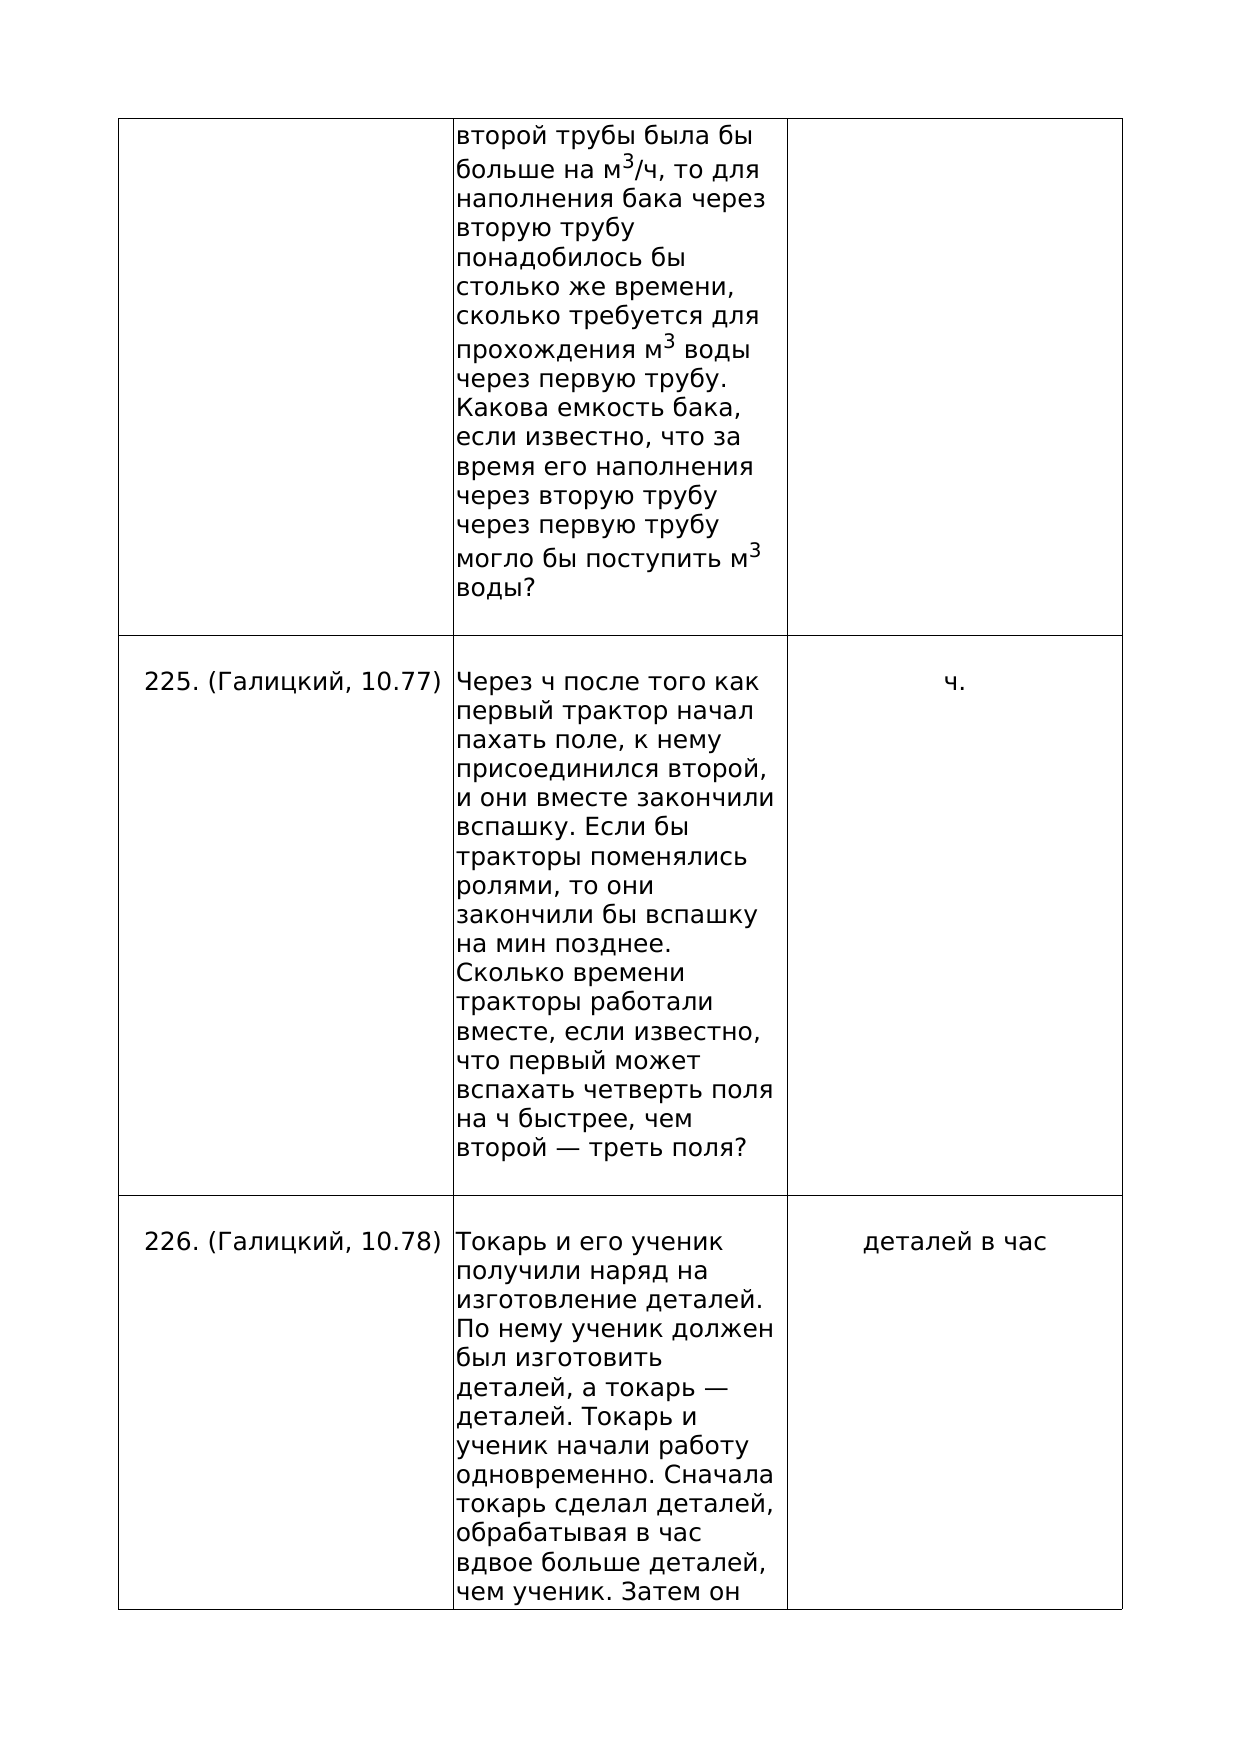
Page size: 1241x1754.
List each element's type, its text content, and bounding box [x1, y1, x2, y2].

table_cell [119, 119, 453, 634]
table_cell 226. (Галицкий, 10.78) [119, 1196, 453, 1609]
table_cell ч. [788, 636, 1122, 1195]
table_cell Через ч после того как первый трактор начал пахать поле, к нему присоединился второй, и они вместе закончили вспашку. Если бы тракторы поменялись ролями, то они закончили бы вспашку на мин позднее. Сколько времени тракторы работали вместе, если известно, что первый может вспахать четверть поля на ч быстрее, чем второй — треть поля? [454, 636, 787, 1195]
table_cell второй трубы была бы больше на м3/ч, то для наполнения бака через вторую трубу понадобилось бы столько же времени, сколько требуется для прохождения м3 воды через первую трубу. Какова емкость бака, если известно, что за время его наполнения через вторую трубу через первую трубу могло бы поступить м3 воды? [454, 119, 787, 634]
table_cell 225. (Галицкий, 10.77) [119, 636, 453, 1195]
table_cell деталей в час [788, 1196, 1122, 1609]
table_cell [788, 119, 1122, 634]
table_cell Токарь и его ученик получили наряд на изготовление деталей. По нему ученик должен был изготовить деталей, а токарь — деталей. Токарь и ученик начали работу одновременно. Сначала токарь сделал деталей, обрабатывая в час вдвое больше деталей, чем ученик. Затем он [454, 1196, 787, 1609]
